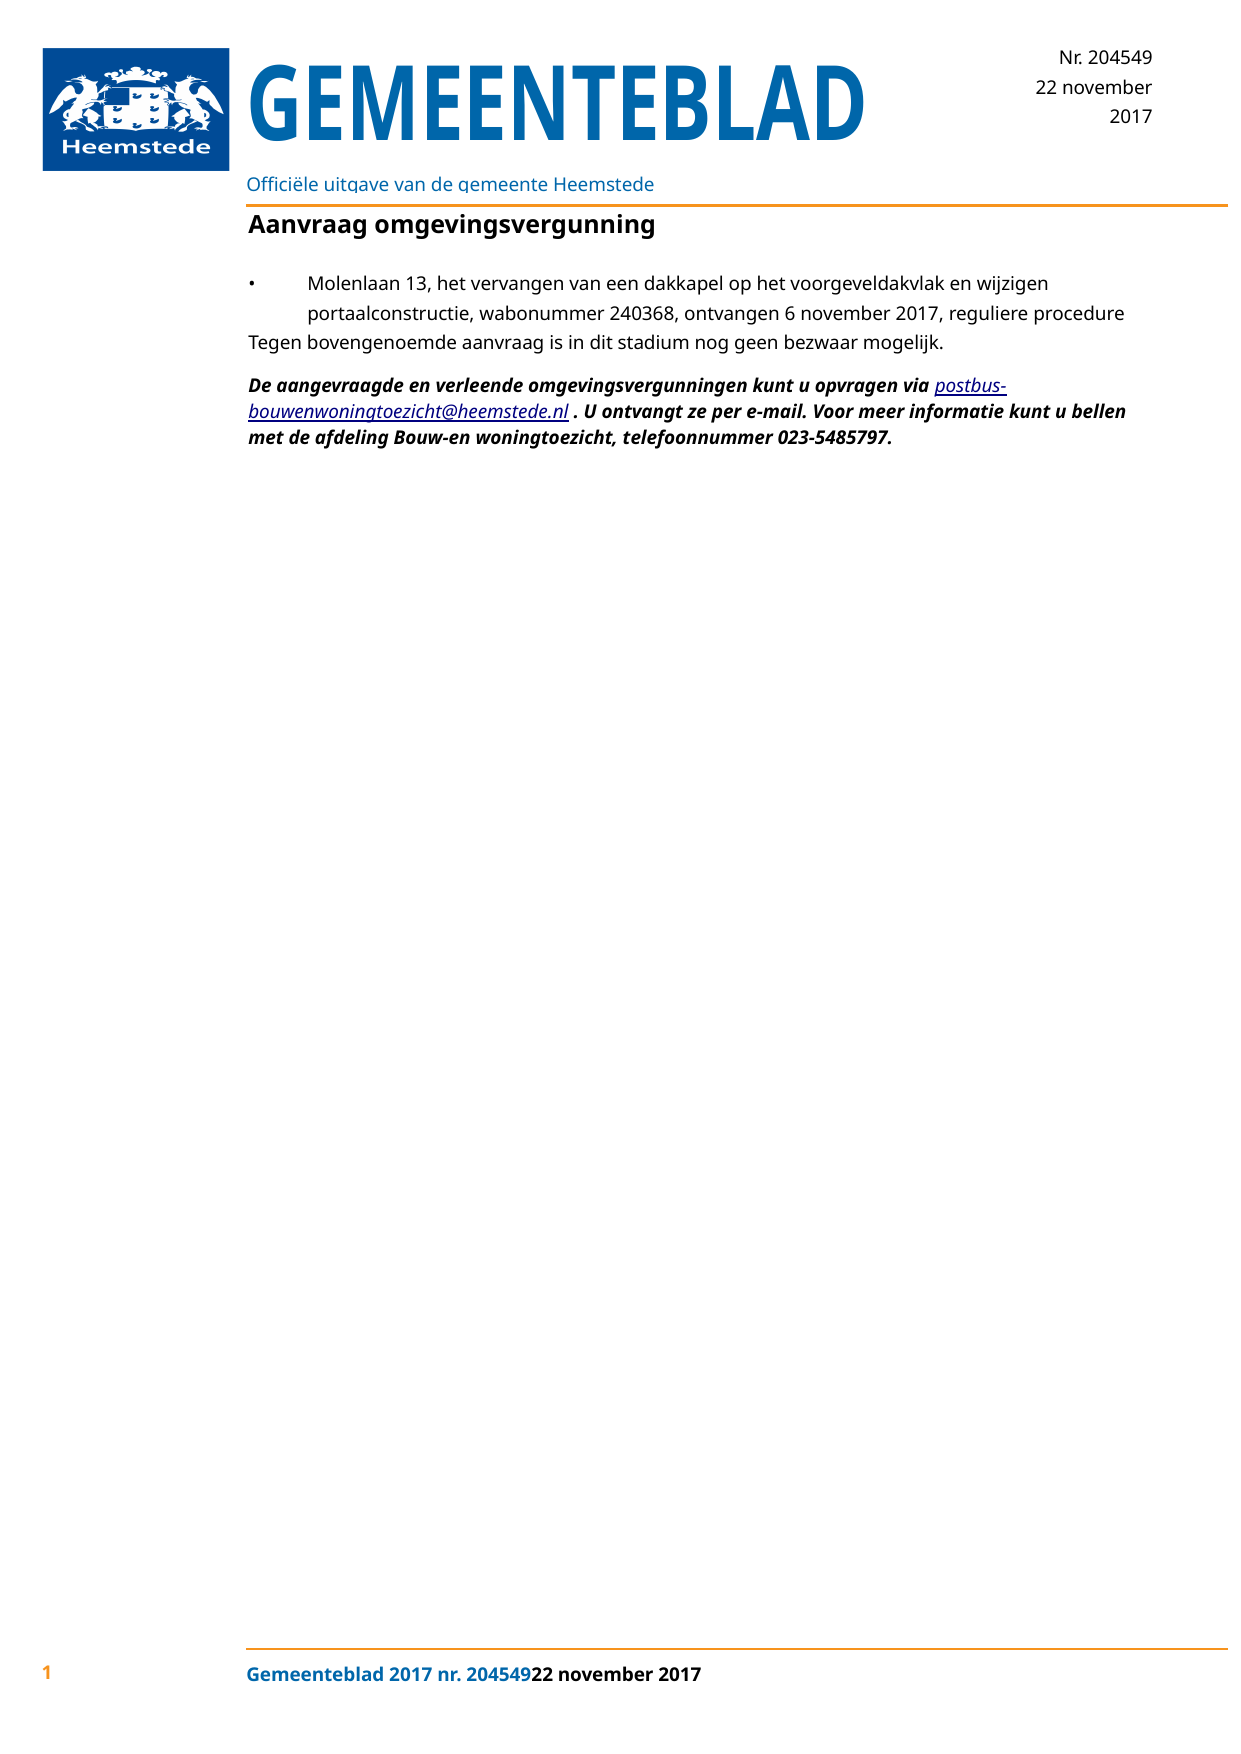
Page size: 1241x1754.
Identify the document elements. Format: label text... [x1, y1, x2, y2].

text Aanvraag omgevingsvergunning [248, 207, 1152, 241]
picture [41, 47, 231, 172]
text De aangevraagde en verleende omgevingsvergunningen kunt u opvragen via postbus-bouwenwoningtoezicht@heemstede.nl . U ontvangt ze per e-mail. Voor meer informatie kunt u bellen met de afdeling Bouw-en woningtoezicht, telefoonnummer 023-5485797. [248, 373, 1152, 450]
list Molenlaan 13, het vervangen van een dakkapel op het voorgeveldakvlak en wijzigen portaalconstructie, wabonummer 240368, ontvangen 6 november 2017, reguliere procedure [248, 270, 1152, 326]
text Tegen bovengenoemde aanvraag is in dit stadium nog geen bezwaar mogelijk. [248, 329, 1152, 355]
